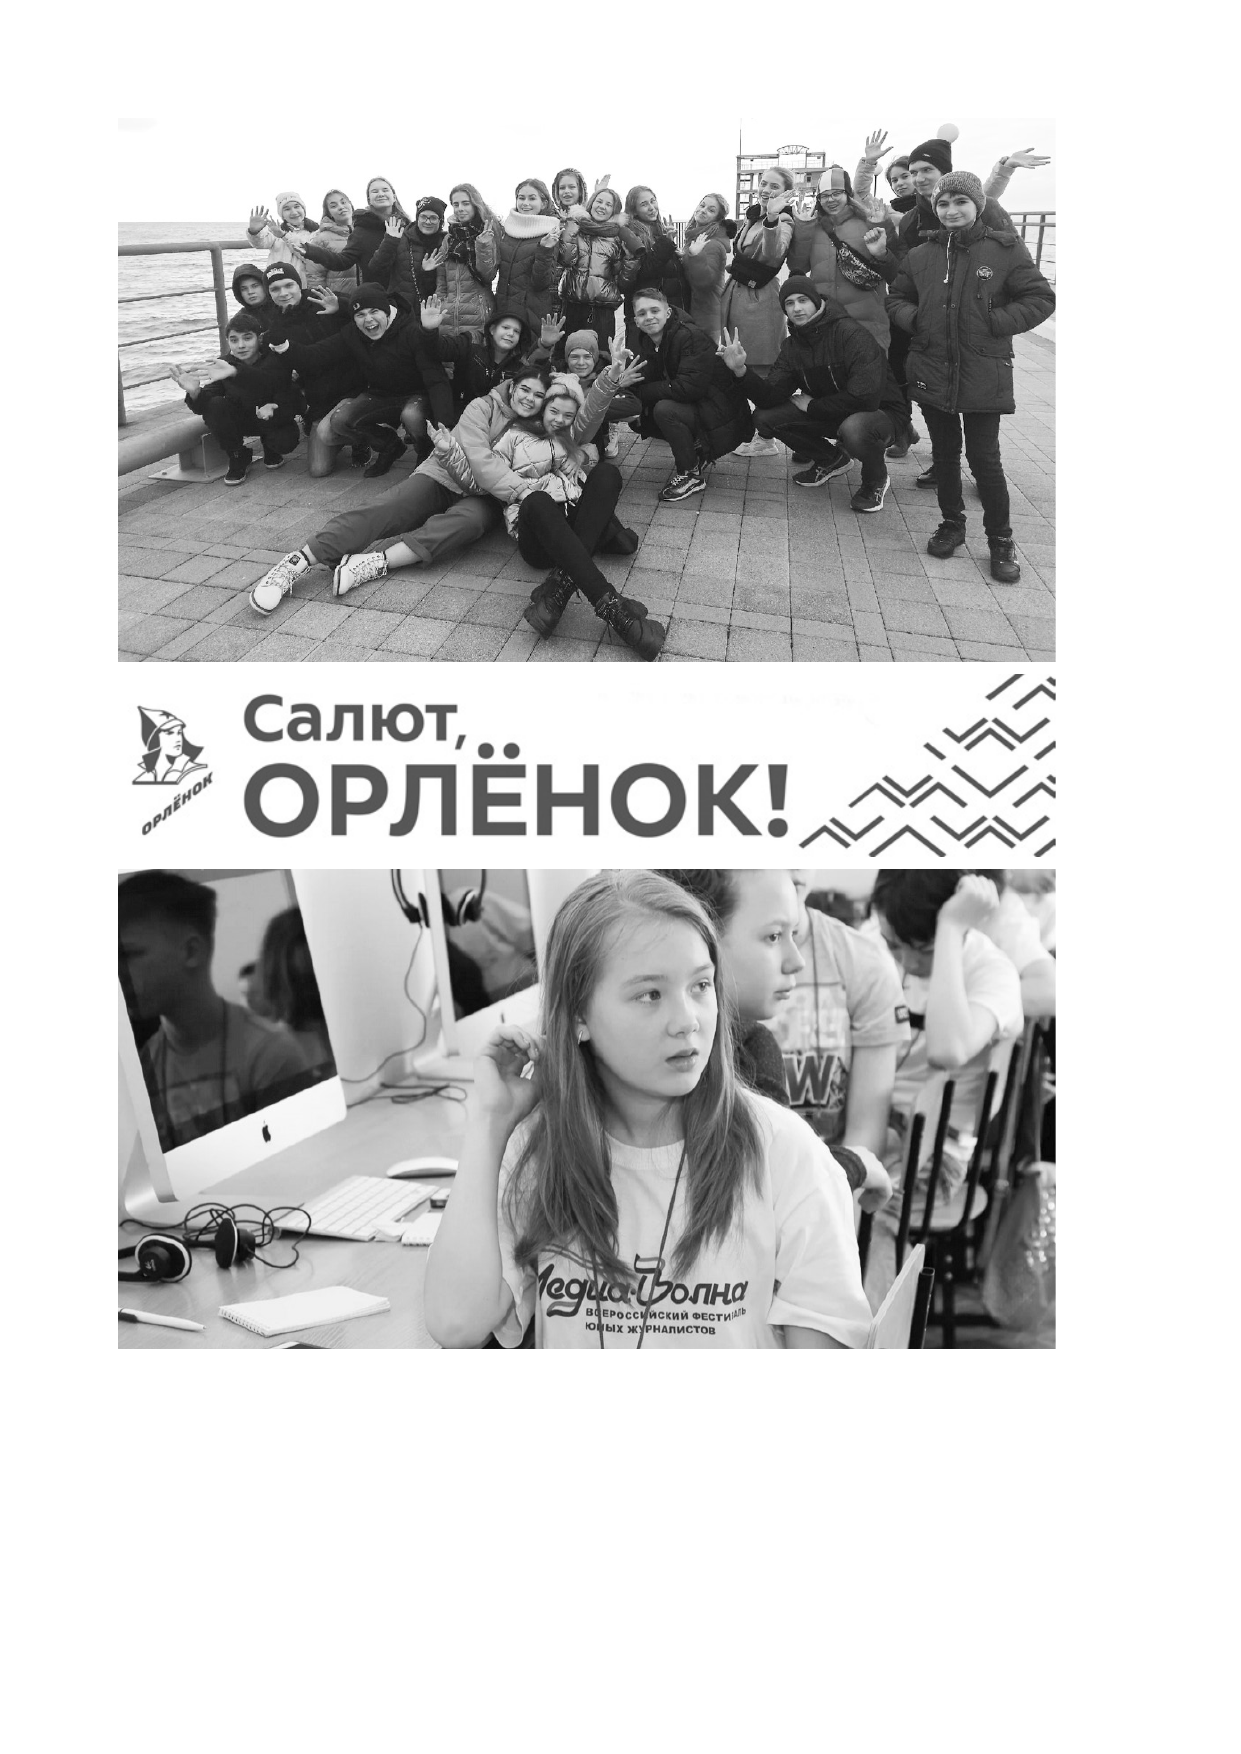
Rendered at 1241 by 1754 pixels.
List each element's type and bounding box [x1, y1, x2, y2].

picture [118, 118, 1056, 662]
picture [118, 869, 1056, 1349]
picture [118, 674, 1056, 857]
